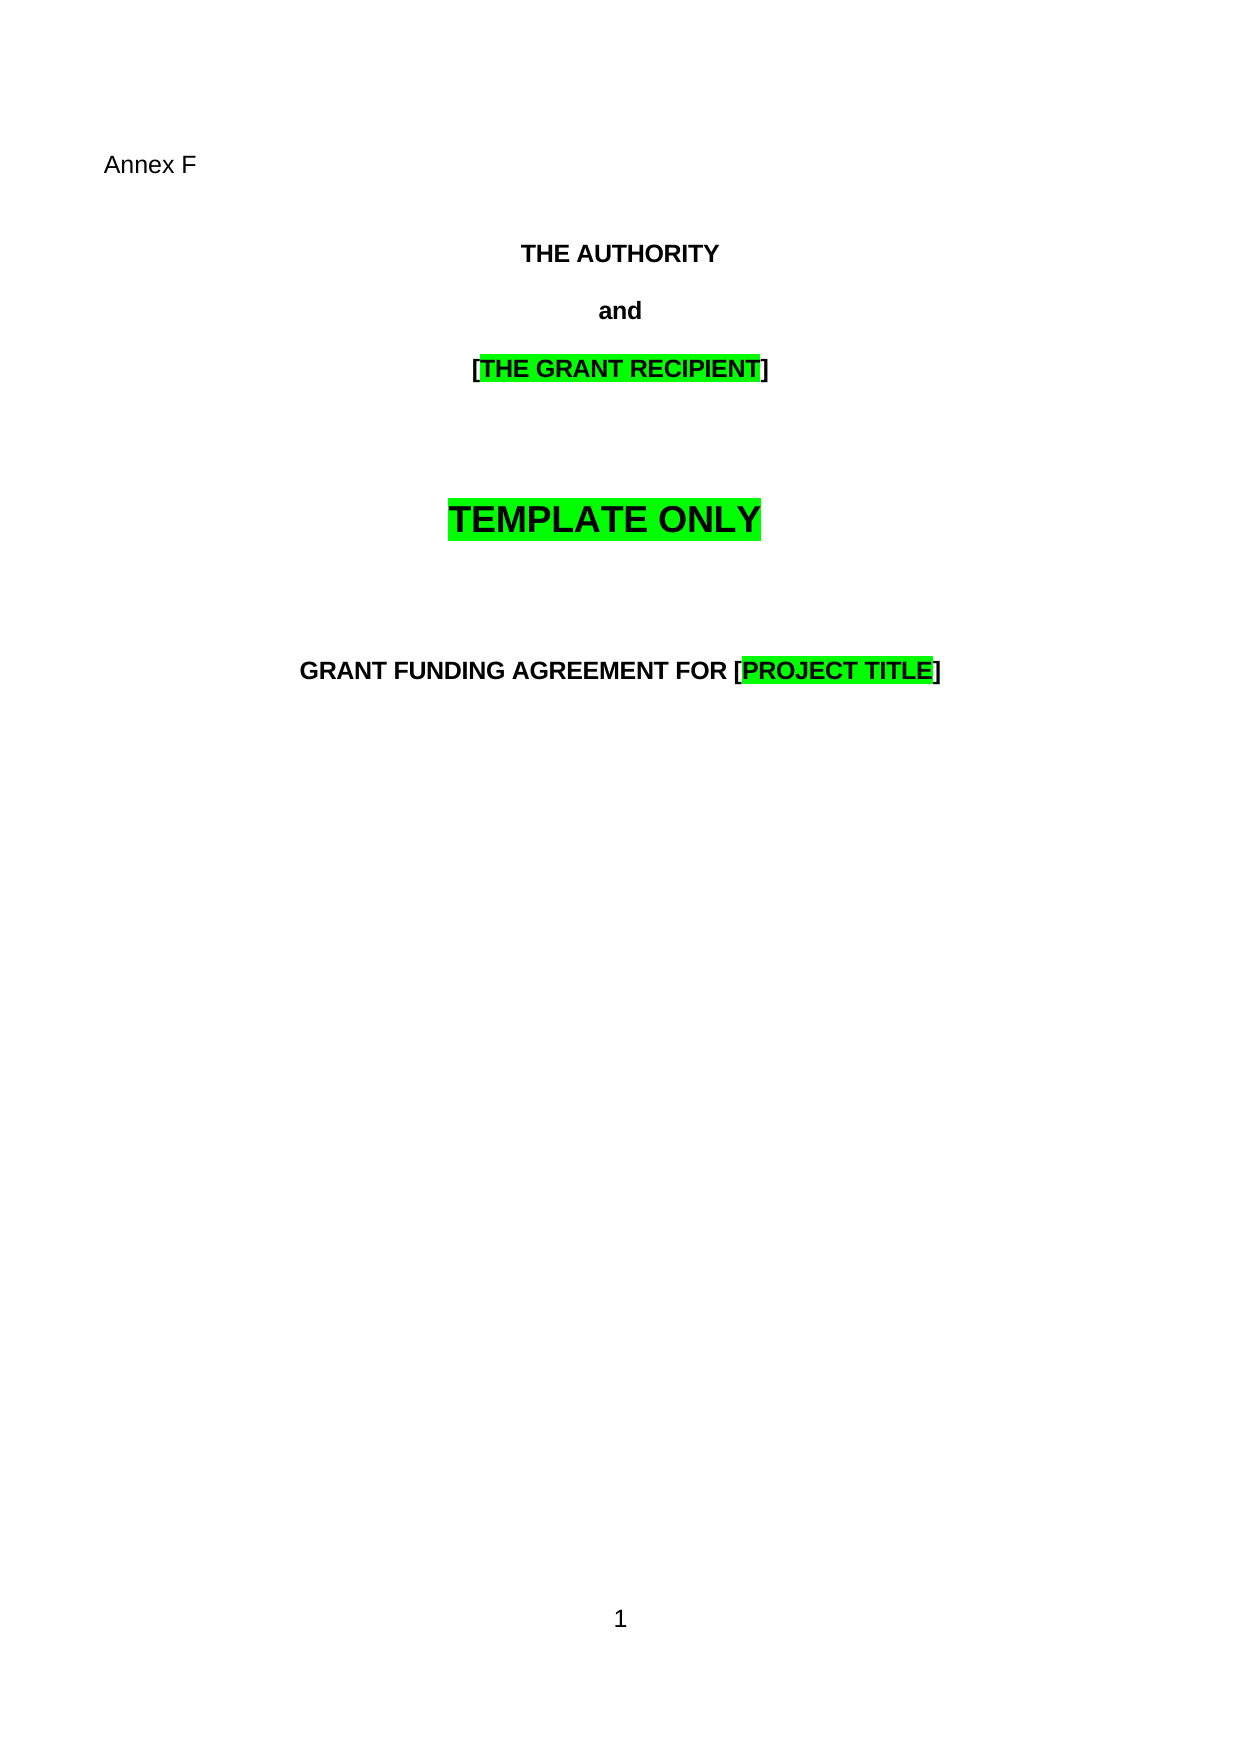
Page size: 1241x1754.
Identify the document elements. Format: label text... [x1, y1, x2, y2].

text Annex F [103, 150, 1137, 179]
text the authority [103, 239, 1137, 267]
text and [103, 296, 1137, 325]
text TEMPLATE ONLY [103, 497, 1137, 541]
text GRANT FUNDING AGREEMENT for [project TITLE] [103, 656, 1137, 684]
text [THE GRANT RECIPIENT] [103, 354, 1137, 382]
